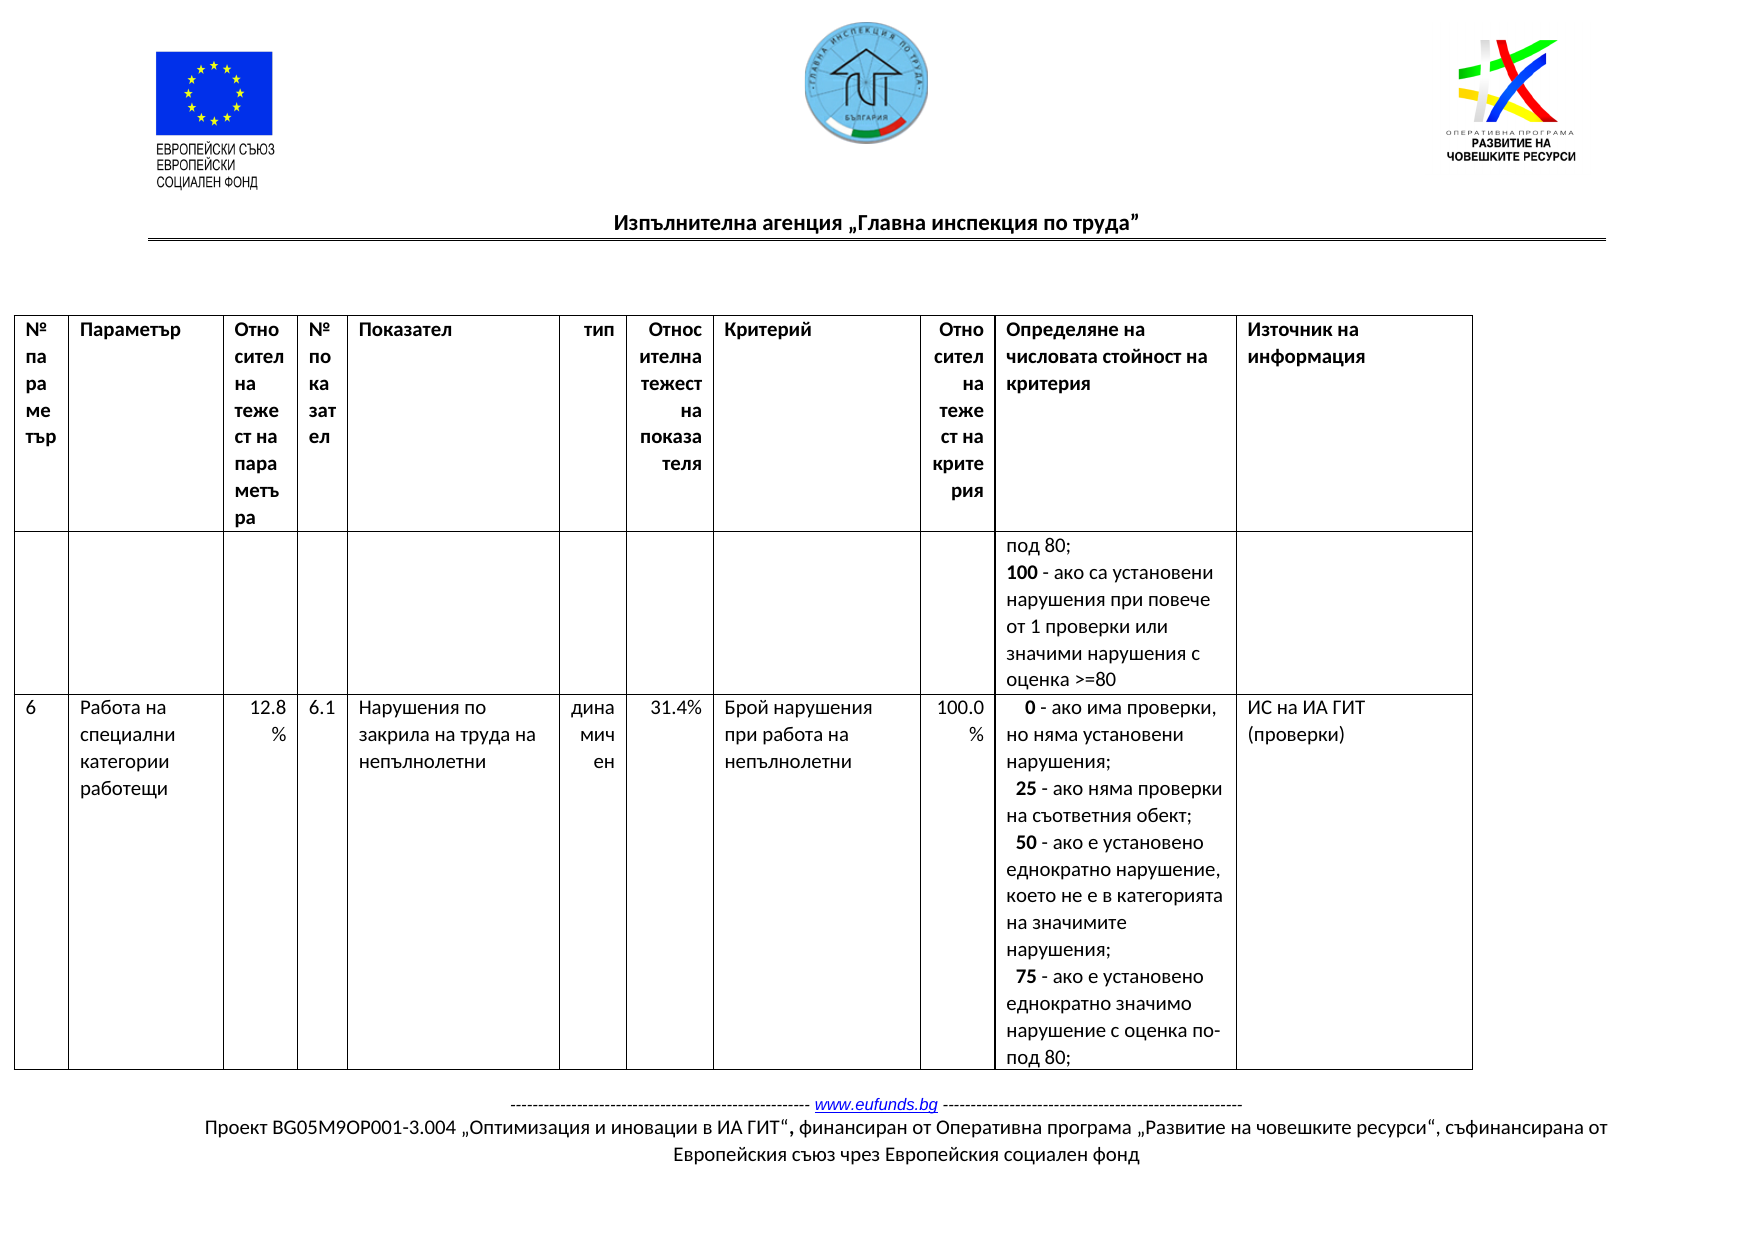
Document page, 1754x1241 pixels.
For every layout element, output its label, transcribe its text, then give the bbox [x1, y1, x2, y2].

table_header Относителна тежест на показателя [627, 316, 713, 531]
table_cell 6.1 [298, 695, 347, 1069]
table_cell под 80; 100 - ако са установени нарушения при повече от 1 проверки или значими нарушения с оценка >=80 [996, 532, 1236, 693]
table_header Определяне на числовата стойност на критерия [996, 316, 1236, 531]
table_header Източник на информация [1237, 316, 1472, 531]
table_cell 0 - ако има проверки, но няма установени нарушения; 25 - ако няма проверки на съответния обект; 50 - ако е установено еднократно нарушение, което не е в категорията на значимите нарушения; 75 - ако е установено еднократно значимо нарушение с оценка по-под 80; [996, 695, 1236, 1069]
table_cell 100.0% [921, 695, 994, 1069]
table_cell 31.4% [627, 695, 713, 1069]
table_cell [921, 532, 994, 693]
table_header № показател [298, 316, 347, 531]
table_header Параметър [69, 316, 223, 531]
table_cell [348, 532, 559, 693]
table_cell Нарушения по закрила на труда на непълнолетни [348, 695, 559, 1069]
table_header № параметър [15, 316, 68, 531]
table_header Относителна тежест на критерия [921, 316, 994, 531]
table_header Критерий [714, 316, 920, 531]
table_cell [15, 532, 68, 693]
table_cell Брой нарушения при работа на непълнолетни [714, 695, 920, 1069]
table_cell [627, 532, 713, 693]
table_cell ИС на ИА ГИТ (проверки) [1237, 695, 1472, 1069]
table_cell 6 [15, 695, 68, 1069]
table_cell [714, 532, 920, 693]
table_header тип [560, 316, 626, 531]
table_header Показател [348, 316, 559, 531]
table_cell [224, 532, 297, 693]
table_cell [560, 532, 626, 693]
table_header Относителна тежест на параметъра [224, 316, 297, 531]
table_cell Работа на специални категории работещи [69, 695, 223, 1069]
table_cell 12.8% [224, 695, 297, 1069]
table_cell динамичен [560, 695, 626, 1069]
table_cell [1237, 532, 1472, 693]
table_cell [298, 532, 347, 693]
table_cell [69, 532, 223, 693]
